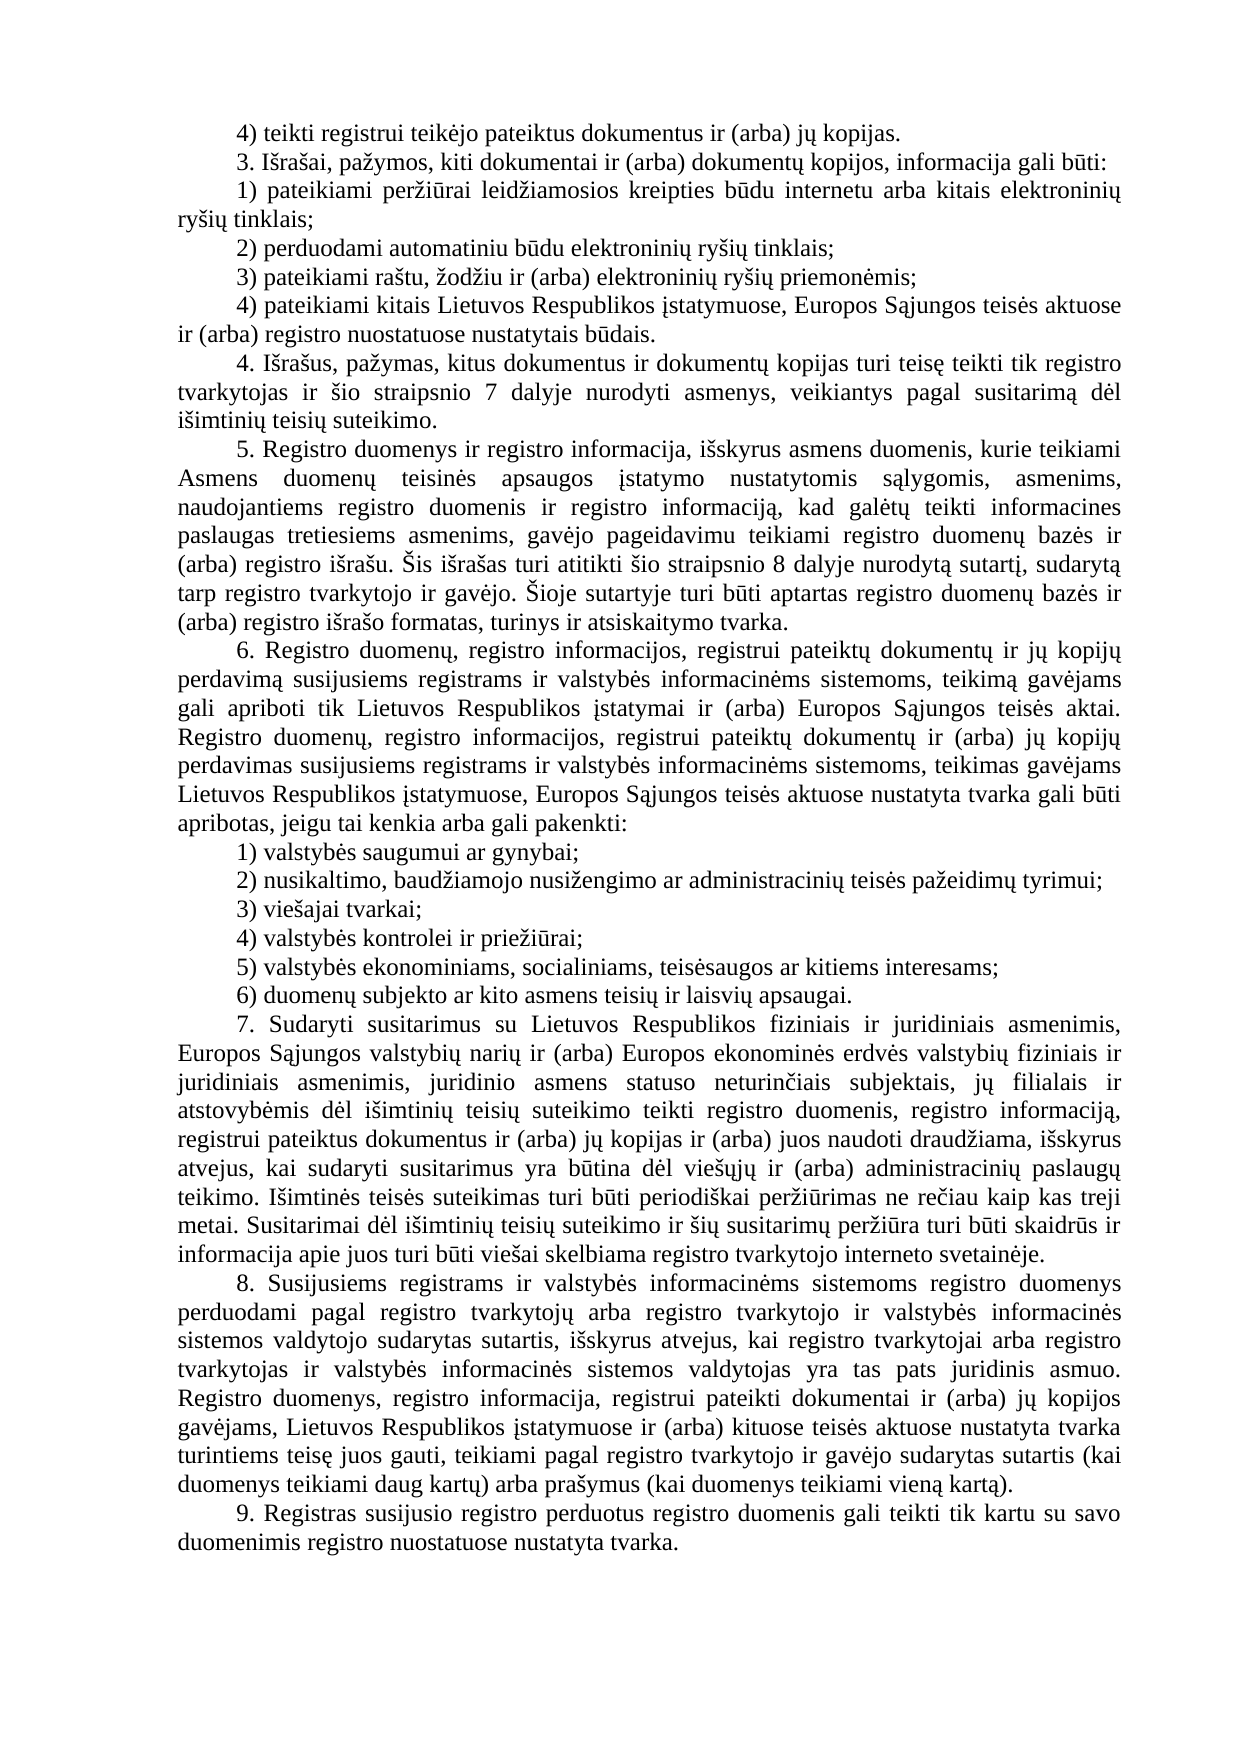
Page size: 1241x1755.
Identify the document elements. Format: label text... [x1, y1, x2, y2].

text 2) nusikaltimo, baudžiamojo nusižengimo ar administracinių teisės pažeidimų tyrimui; [177, 866, 1122, 894]
text 6. Registro duomenų, registro informacijos, registrui pateiktų dokumentų ir jų kopijų perdavimą susijusiems registrams ir valstybės informacinėms sistemoms, teikimą gavėjams gali apriboti tik Lietuvos Respublikos įstatymai ir (arba) Europos Sąjungos teisės aktai. Registro duomenų, registro informacijos, registrui pateiktų dokumentų ir (arba) jų kopijų perdavimas susijusiems registrams ir valstybės informacinėms sistemoms, teikimas gavėjams Lietuvos Respublikos įstatymuose, Europos Sąjungos teisės aktuose nustatyta tvarka gali būti apribotas, jeigu tai kenkia arba gali pakenkti: [177, 636, 1122, 837]
text 4. Išrašus, pažymas, kitus dokumentus ir dokumentų kopijas turi teisę teikti tik registro tvarkytojas ir šio straipsnio 7 dalyje nurodyti asmenys, veikiantys pagal susitarimą dėl išimtinių teisių suteikimo. [177, 348, 1122, 434]
text 5) valstybės ekonominiams, socialiniams, teisėsaugos ar kitiems interesams; [177, 952, 1122, 981]
text 9. Registras susijusio registro perduotus registro duomenis gali teikti tik kartu su savo duomenimis registro nuostatuose nustatyta tvarka. [177, 1498, 1122, 1556]
text 3) pateikiami raštu, žodžiu ir (arba) elektroninių ryšių priemonėmis; [177, 262, 1122, 291]
text 1) pateikiami peržiūrai leidžiamosios kreipties būdu internetu arba kitais elektroninių ryšių tinklais; [177, 176, 1122, 233]
text 7. Sudaryti susitarimus su Lietuvos Respublikos fiziniais ir juridiniais asmenimis, Europos Sąjungos valstybių narių ir (arba) Europos ekonominės erdvės valstybių fiziniais ir juridiniais asmenimis, juridinio asmens statuso neturinčiais subjektais, jų filialais ir atstovybėmis dėl išimtinių teisių suteikimo teikti registro duomenis, registro informaciją, registrui pateiktus dokumentus ir (arba) jų kopijas ir (arba) juos naudoti draudžiama, išskyrus atvejus, kai sudaryti susitarimus yra būtina dėl viešųjų ir (arba) administracinių paslaugų teikimo. Išimtinės teisės suteikimas turi būti periodiškai peržiūrimas ne rečiau kaip kas treji metai. Susitarimai dėl išimtinių teisių suteikimo ir šių susitarimų peržiūra turi būti skaidrūs ir informacija apie juos turi būti viešai skelbiama registro tvarkytojo interneto svetainėje. [177, 1009, 1122, 1268]
text 3. Išrašai, pažymos, kiti dokumentai ir (arba) dokumentų kopijos, informacija gali būti: [177, 147, 1122, 176]
text 6) duomenų subjekto ar kito asmens teisių ir laisvių apsaugai. [177, 981, 1122, 1009]
text 4) teikti registrui teikėjo pateiktus dokumentus ir (arba) jų kopijas. [177, 118, 1122, 147]
text 1) valstybės saugumui ar gynybai; [177, 837, 1122, 866]
text 2) perduodami automatiniu būdu elektroninių ryšių tinklais; [177, 233, 1122, 262]
text 8. Susijusiems registrams ir valstybės informacinėms sistemoms registro duomenys perduodami pagal registro tvarkytojų arba registro tvarkytojo ir valstybės informacinės sistemos valdytojo sudarytas sutartis, išskyrus atvejus, kai registro tvarkytojai arba registro tvarkytojas ir valstybės informacinės sistemos valdytojas yra tas pats juridinis asmuo. Registro duomenys, registro informacija, registrui pateikti dokumentai ir (arba) jų kopijos gavėjams, Lietuvos Respublikos įstatymuose ir (arba) kituose teisės aktuose nustatyta tvarka turintiems teisę juos gauti, teikiami pagal registro tvarkytojo ir gavėjo sudarytas sutartis (kai duomenys teikiami daug kartų) arba prašymus (kai duomenys teikiami vieną kartą). [177, 1268, 1122, 1498]
text 3) viešajai tvarkai; [177, 894, 1122, 923]
text 4) valstybės kontrolei ir priežiūrai; [177, 923, 1122, 952]
text 5. Registro duomenys ir registro informacija, išskyrus asmens duomenis, kurie teikiami Asmens duomenų teisinės apsaugos įstatymo nustatytomis sąlygomis, asmenims, naudojantiems registro duomenis ir registro informaciją, kad galėtų teikti informacines paslaugas tretiesiems asmenims, gavėjo pageidavimu teikiami registro duomenų bazės ir (arba) registro išrašu. Šis išrašas turi atitikti šio straipsnio 8 dalyje nurodytą sutartį, sudarytą tarp registro tvarkytojo ir gavėjo. Šioje sutartyje turi būti aptartas registro duomenų bazės ir (arba) registro išrašo formatas, turinys ir atsiskaitymo tvarka. [177, 434, 1122, 636]
text 4) pateikiami kitais Lietuvos Respublikos įstatymuose, Europos Sąjungos teisės aktuose ir (arba) registro nuostatuose nustatytais būdais. [177, 291, 1122, 348]
